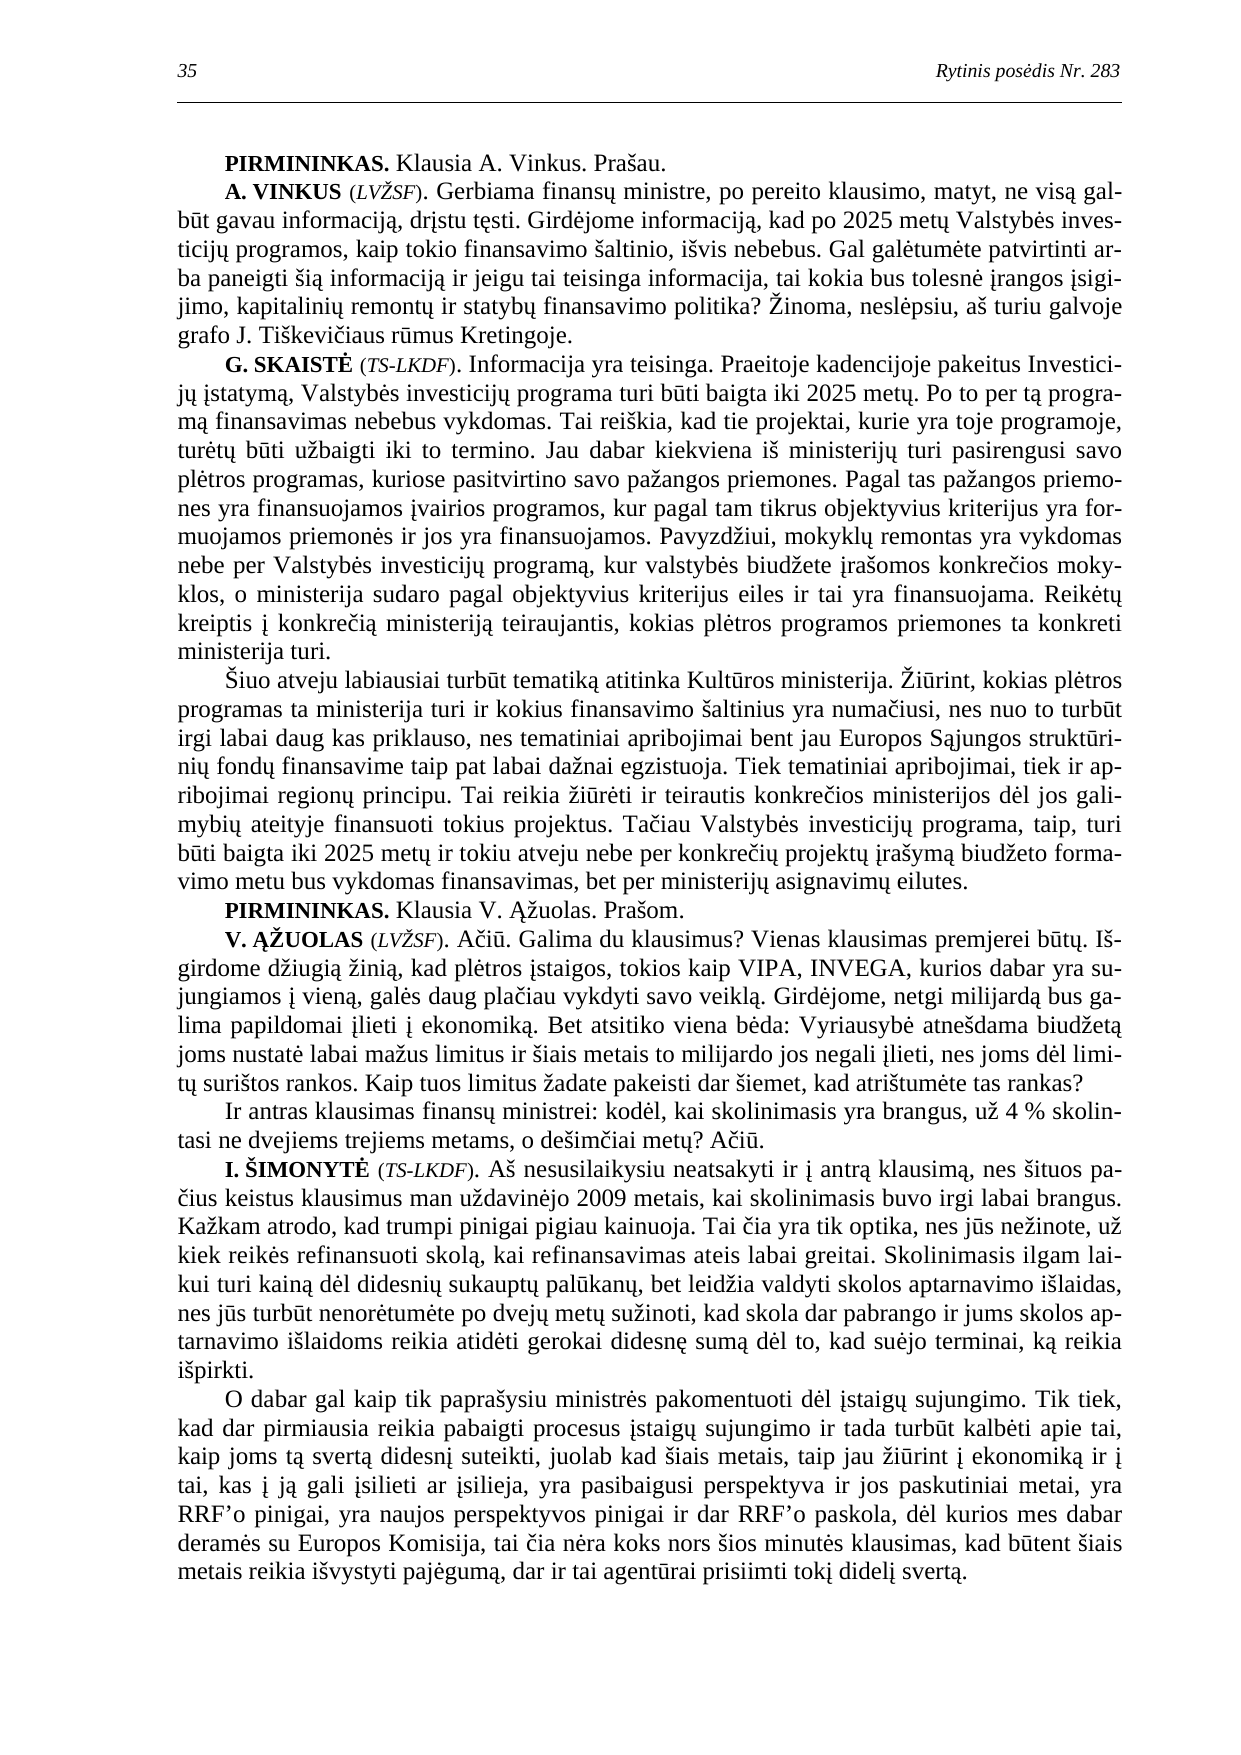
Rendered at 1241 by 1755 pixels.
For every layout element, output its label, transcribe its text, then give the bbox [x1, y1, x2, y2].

text A. VINKUS (LVŽSF). Ger­bia­ma fi­nan­sų mi­nist­re, po per­ei­to klau­si­mo, ma­tyt, ne vi­są gal­būt ga­vau in­for­ma­ci­ją, drįs­tu tęs­ti. Gir­dė­jo­me in­for­ma­ci­ją, kad po 2025 me­tų Vals­ty­bės in­ves­ti­ci­jų pro­gra­mos, kaip to­kio fi­nan­sa­vi­mo šal­ti­nio, iš­vis ne­be­bus. Gal ga­lė­tu­mė­te pa­tvir­tin­ti ar­ba pa­neig­ti šią in­for­ma­ci­ją ir jei­gu tai tei­sin­ga in­for­ma­ci­ja, tai ko­kia bus to­les­nė įran­gos įsi­gi­ji­mo, ka­pi­ta­li­nių re­mon­tų ir sta­ty­bų fi­nan­sa­vi­mo po­li­ti­ka? Ži­no­ma, ne­slėp­siu, aš tu­riu gal­vo­je gra­fo J. Tiš­ke­vi­čiaus rū­mus Kre­tin­go­je. [177, 176, 1122, 349]
text I. ŠIMONYTĖ (TS-LKDF). Aš ne­su­si­lai­ky­siu ne­at­sa­ky­ti ir į an­trą klau­si­mą, nes ši­tuos pa­čius keis­tus klau­si­mus man už­da­vi­nė­jo 2009 me­tais, kai sko­li­ni­ma­sis bu­vo ir­gi la­bai bran­gus. Kaž­kam at­ro­do, kad trum­pi pi­ni­gai pi­giau kai­nuo­ja. Tai čia yra tik op­ti­ka, nes jūs ne­ži­no­te, už kiek rei­kės re­fi­nan­suo­ti sko­lą, kai re­fi­nan­sa­vi­mas at­eis la­bai grei­tai. Sko­li­ni­ma­sis il­gam lai­kui tu­ri kai­ną dėl di­des­nių su­kaup­tų pa­lū­ka­nų, bet lei­džia val­dy­ti sko­los ap­tar­na­vi­mo iš­lai­das, nes jūs tur­būt ne­no­rė­tu­mė­te po dve­jų me­tų su­ži­no­ti, kad sko­la dar pa­bran­go ir jums sko­los ap­tar­na­vi­mo iš­lai­doms rei­kia ati­dė­ti ge­ro­kai di­des­nę su­mą dėl to, kad su­ėjo ter­mi­nai, ką rei­kia iš­pirk­ti. [177, 1154, 1122, 1384]
text Ir ant­ras klau­si­mas fi­nan­sų mi­nist­rei: ko­dėl, kai sko­li­ni­ma­sis yra bran­gus, už 4 % sko­lin­ta­si ne dve­jiems tre­jiems me­tams, o de­šim­čiai me­tų? Ačiū. [177, 1096, 1122, 1154]
text PIRMININKAS. Klau­sia V. Ąžuo­las. Pra­šom. [177, 895, 1122, 924]
text PIRMININKAS. Klau­sia A. Vin­kus. Pra­šau. [177, 148, 1122, 176]
text G. SKAISTĖ (TS-LKDF). In­for­ma­ci­ja yra tei­sin­ga. Pra­ei­to­je ka­den­ci­jo­je pa­kei­tus In­ves­ti­ci­jų įsta­ty­mą, Vals­ty­bės in­ves­ti­ci­jų pro­gra­ma tu­ri bū­ti baig­ta iki 2025 me­tų. Po to per tą pro­gra­mą fi­nan­sa­vi­mas ne­be­bus vyk­do­mas. Tai reiš­kia, kad tie pro­jek­tai, ku­rie yra to­je pro­gra­mo­je, tu­rė­tų bū­ti už­baig­ti iki to ter­mi­no. Jau da­bar kiek­vie­na iš mi­nis­te­ri­jų tu­ri pa­si­ren­gu­si sa­vo plėt­ros pro­gra­mas, ku­rio­se pa­si­tvir­ti­no sa­vo pa­žan­gos prie­mo­nes. Pa­gal tas pa­žan­gos prie­mo­nes yra fi­nan­suo­ja­mos įvai­rios pro­gra­mos, kur pa­gal tam tik­rus ob­jek­ty­vius kri­te­ri­jus yra for­muo­ja­mos prie­mo­nės ir jos yra fi­nan­suo­ja­mos. Pa­vyz­džiui, mo­kyk­lų re­mon­tas yra vyk­do­mas ne­be per Vals­ty­bės in­ves­ti­ci­jų pro­gra­mą, kur vals­ty­bės biu­dže­te įra­šo­mos kon­kre­čios mo­ky­klos, o mi­nis­te­ri­ja su­da­ro pa­gal ob­jek­ty­vius kri­te­ri­jus ei­les ir tai yra fi­nan­suo­ja­ma. Rei­kė­tų kreip­tis į kon­kre­čią mi­nis­te­ri­ją tei­rau­jan­tis, ko­kias plėt­ros pro­gra­mos prie­mo­nes ta kon­kre­ti mi­nis­te­ri­ja tu­ri. [177, 349, 1122, 665]
text V. ĄŽUOLAS (LVŽSF). Ačiū. Ga­li­ma du klau­si­mus? Vie­nas klau­si­mas prem­je­rei bū­tų. Iš­gir­do­me džiu­gią ži­nią, kad plėt­ros įstai­gos, to­kios kaip VIPA, INVEGA, ku­rios da­bar yra su­jun­gia­mos į vie­ną, ga­lės daug pla­čiau vyk­dy­ti sa­vo veik­lą. Gir­dė­jo­me, net­gi mi­li­jar­dą bus ga­li­ma pa­pil­do­mai įlie­ti į eko­no­mi­ką. Bet at­si­ti­ko vie­na bė­da: Vy­riau­sy­bė at­neš­da­ma biu­dže­tą joms nu­sta­tė la­bai ma­žus li­mi­tus ir šiais me­tais to mi­li­jar­do jos ne­ga­li įlie­ti, nes joms dėl li­mi­tų su­riš­tos ran­kos. Kaip tuos li­mi­tus ža­da­te pa­keis­ti dar šie­met, kad at­riš­tu­mė­te tas ran­kas? [177, 924, 1122, 1096]
text O da­bar gal kaip tik pa­pra­šy­siu mi­nist­rės pa­ko­men­tuo­ti dėl įstai­gų su­jun­gi­mo. Tik tiek, kad dar pir­miau­sia rei­kia pa­baig­ti pro­ce­sus įstai­gų su­jun­gi­mo ir ta­da tur­būt kal­bė­ti apie tai, kaip joms tą sver­tą di­des­nį su­teik­ti, juo­lab kad šiais me­tais, taip jau žiū­rint į eko­no­mi­ką ir į tai, kas į ją ga­li įsi­lie­ti ar įsi­lie­ja, yra pa­si­bai­gu­si per­spek­ty­va ir jos pas­ku­ti­niai me­tai, yra RRF’o pi­ni­gai, yra nau­jos per­spek­ty­vos pi­ni­gai ir dar RRF’o pa­sko­la, dėl ku­rios mes da­bar de­ra­mės su Eu­ro­pos Ko­mi­si­ja, tai čia nė­ra koks nors šios mi­nu­tės klau­si­mas, kad bū­tent šiais me­tais rei­kia iš­vys­ty­ti pa­jė­gu­mą, dar ir tai agen­tū­rai pri­si­im­ti to­kį di­de­lį sver­tą. [177, 1384, 1122, 1585]
text Šiuo at­ve­ju la­biau­siai tur­būt te­ma­ti­ką ati­tin­ka Kul­tū­ros mi­nis­te­ri­ja. Žiū­rint, ko­kias plėt­ros pro­gra­mas ta mi­nis­te­ri­ja tu­ri ir ko­kius fi­nan­sa­vi­mo šal­ti­nius yra nu­ma­čiu­si, nes nuo to tur­būt ir­gi la­bai daug kas pri­klau­so, nes te­ma­ti­niai ap­ri­bo­ji­mai bent jau Eu­ro­pos Są­jun­gos struk­tū­ri­nių fon­dų fi­nan­sa­vi­me taip pat la­bai daž­nai eg­zis­tuo­ja. Tiek te­ma­ti­niai ap­ri­bo­ji­mai, tiek ir ap­ri­bo­ji­mai re­gio­nų prin­ci­pu. Tai rei­kia žiū­rė­ti ir tei­rau­tis kon­kre­čios mi­nis­te­ri­jos dėl jos ga­li­my­bių at­ei­ty­je fi­nan­suo­ti to­kius pro­jek­tus. Ta­čiau Vals­ty­bės in­ves­ti­ci­jų pro­gra­ma, taip, tu­ri bū­ti baig­ta iki 2025 me­tų ir to­kiu at­ve­ju ne­be per kon­kre­čių pro­jek­tų įra­šy­mą biu­dže­to for­ma­vi­mo me­tu bus vyk­do­mas fi­nan­sa­vi­mas, bet per mi­nis­te­ri­jų asig­na­vi­mų ei­lu­tes. [177, 665, 1122, 895]
